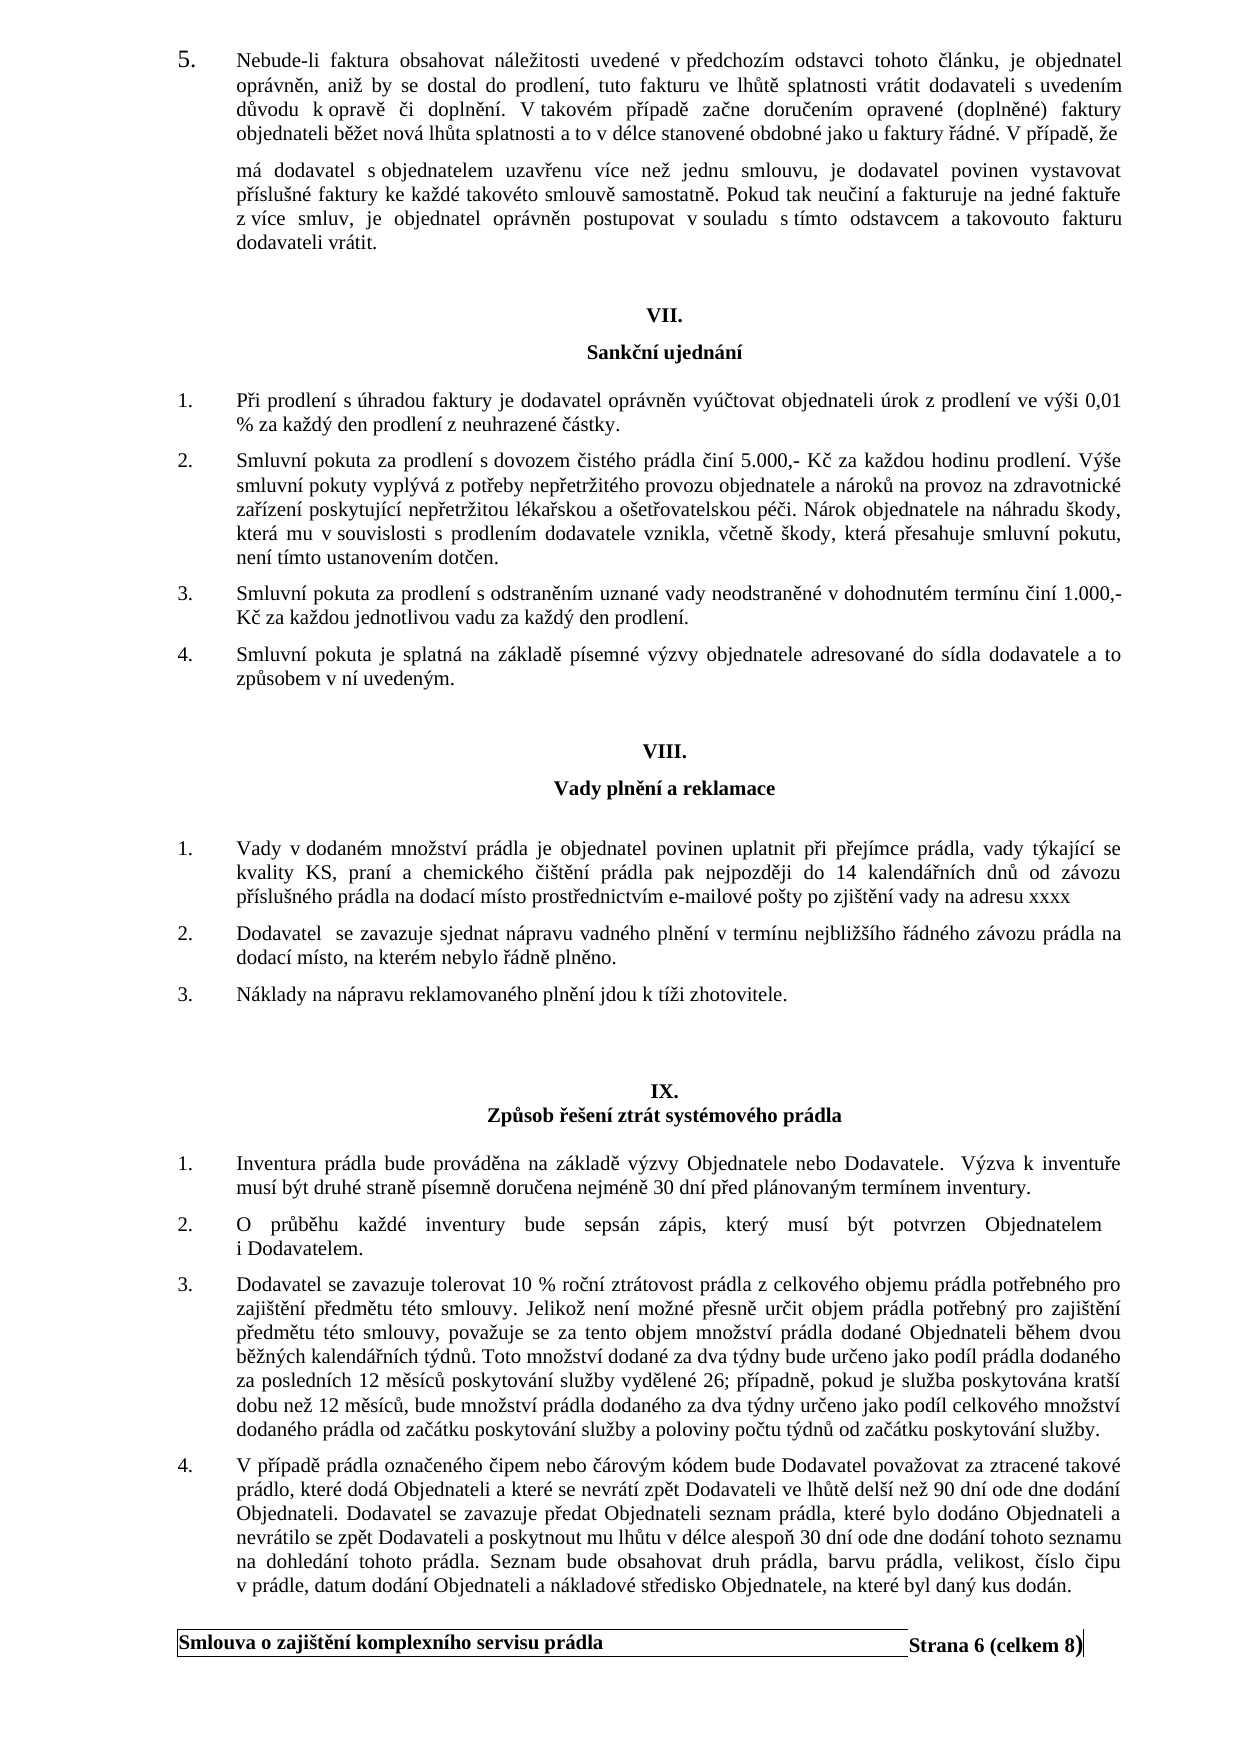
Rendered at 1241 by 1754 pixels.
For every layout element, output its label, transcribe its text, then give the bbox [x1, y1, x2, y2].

list Při prodlení s úhradou faktury je dodavatel oprávněn vyúčtovat objednateli úrok z prodlení ve výši 0,01 % za každý den prodlení z neuhrazené částky. [177, 388, 1122, 436]
text má dodavatel s objednatelem uzavřenu více než jednu smlouvu, je dodavatel povinen vystavovat příslušné faktury ke každé takovéto smlouvě samostatně. Pokud tak neučiní a fakturuje na jedné faktuře z více smluv, je objednatel oprávněn postupovat v souladu s tímto odstavcem a takovouto fakturu dodavateli vrátit. [236, 158, 1122, 254]
list Dodavatel se zavazuje tolerovat 10 % roční ztrátovost prádla z celkového objemu prádla potřebného pro zajištění předmětu této smlouvy. Jelikož není možné přesně určit objem prádla potřebný pro zajištění předmětu této smlouvy, považuje se za tento objem množství prádla dodané Objednateli během dvou běžných kalendářních týdnů. Toto množství dodané za dva týdny bude určeno jako podíl prádla dodaného za posledních 12 měsíců poskytování služby vydělené 26; případně, pokud je služba poskytována kratší dobu než 12 měsíců, bude množství prádla dodaného za dva týdny určeno jako podíl celkového množství dodaného prádla od začátku poskytování služby a poloviny počtu týdnů od začátku poskytování služby. [177, 1272, 1122, 1441]
list Smluvní pokuta je splatná na základě písemné výzvy objednatele adresované do sídla dodavatele a to způsobem v ní uvedeným. [177, 642, 1122, 690]
list Inventura prádla bude prováděna na základě výzvy Objednatele nebo Dodavatele. Výzva k inventuře musí být druhé straně písemně doručena nejméně 30 dní před plánovaným termínem inventury. [177, 1151, 1122, 1199]
list Smluvní pokuta za prodlení s odstraněním uznané vady neodstraněné v dohodnutém termínu činí 1.000,- Kč za každou jednotlivou vadu za každý den prodlení. [177, 581, 1122, 629]
list Smluvní pokuta za prodlení s dovozem čistého prádla činí 5.000,- Kč za každou hodinu prodlení. Výše smluvní pokuty vyplývá z potřeby nepřetržitého provozu objednatele a nároků na provoz na zdravotnické zařízení poskytující nepřetržitou lékařskou a ošetřovatelskou péči. Nárok objednatele na náhradu škody, která mu v souvislosti s prodlením dodavatele vznikla, včetně škody, která přesahuje smluvní pokutu, není tímto ustanovením dotčen. [177, 448, 1122, 569]
list Dodavatel se zavazuje sjednat nápravu vadného plnění v termínu nejbližšího řádného závozu prádla na dodací místo, na kterém nebylo řádně plněno. [177, 921, 1122, 969]
text Vady plnění a reklamace [207, 776, 1122, 800]
list Náklady na nápravu reklamovaného plnění jdou k tíži zhotovitele. [177, 982, 1122, 1006]
text VIII. [207, 739, 1122, 763]
list Vady v dodaném množství prádla je objednatel povinen uplatnit při přejímce prádla, vady týkající se kvality KS, praní a chemického čištění prádla pak nejpozději do 14 kalendářních dnů od závozu příslušného prádla na dodací místo prostřednictvím e-mailové pošty po zjištění vady na adresu xxxx [177, 836, 1122, 908]
text VII. [207, 303, 1122, 327]
text Sankční ujednání [207, 340, 1122, 364]
list Nebude-li faktura obsahovat náležitosti uvedené v předchozím odstavci tohoto článku, je objednatel oprávněn, aniž by se dostal do prodlení, tuto fakturu ve lhůtě splatnosti vrátit dodavateli s uvedením důvodu k opravě či doplnění. V takovém případě začne doručením opravené (doplněné) faktury objednateli běžet nová lhůta splatnosti a to v délce stanovené obdobné jako u faktury řádné. V případě, že [177, 44, 1122, 145]
text Způsob řešení ztrát systémového prádla [207, 1103, 1122, 1127]
text IX. [207, 1079, 1122, 1103]
list V případě prádla označeného čipem nebo čárovým kódem bude Dodavatel považovat za ztracené takové prádlo, které dodá Objednateli a které se nevrátí zpět Dodavateli ve lhůtě delší než 90 dní ode dne dodání Objednateli. Dodavatel se zavazuje předat Objednateli seznam prádla, které bylo dodáno Objednateli a nevrátilo se zpět Dodavateli a poskytnout mu lhůtu v délce alespoň 30 dní ode dne dodání tohoto seznamu na dohledání tohoto prádla. Seznam bude obsahovat druh prádla, barvu prádla, velikost, číslo čipu v prádle, datum dodání Objednateli a nákladové středisko Objednatele, na které byl daný kus dodán. [177, 1453, 1122, 1597]
list O průběhu každé inventury bude sepsán zápis, který musí být potvrzen Objednatelem i Dodavatelem. [177, 1212, 1122, 1260]
